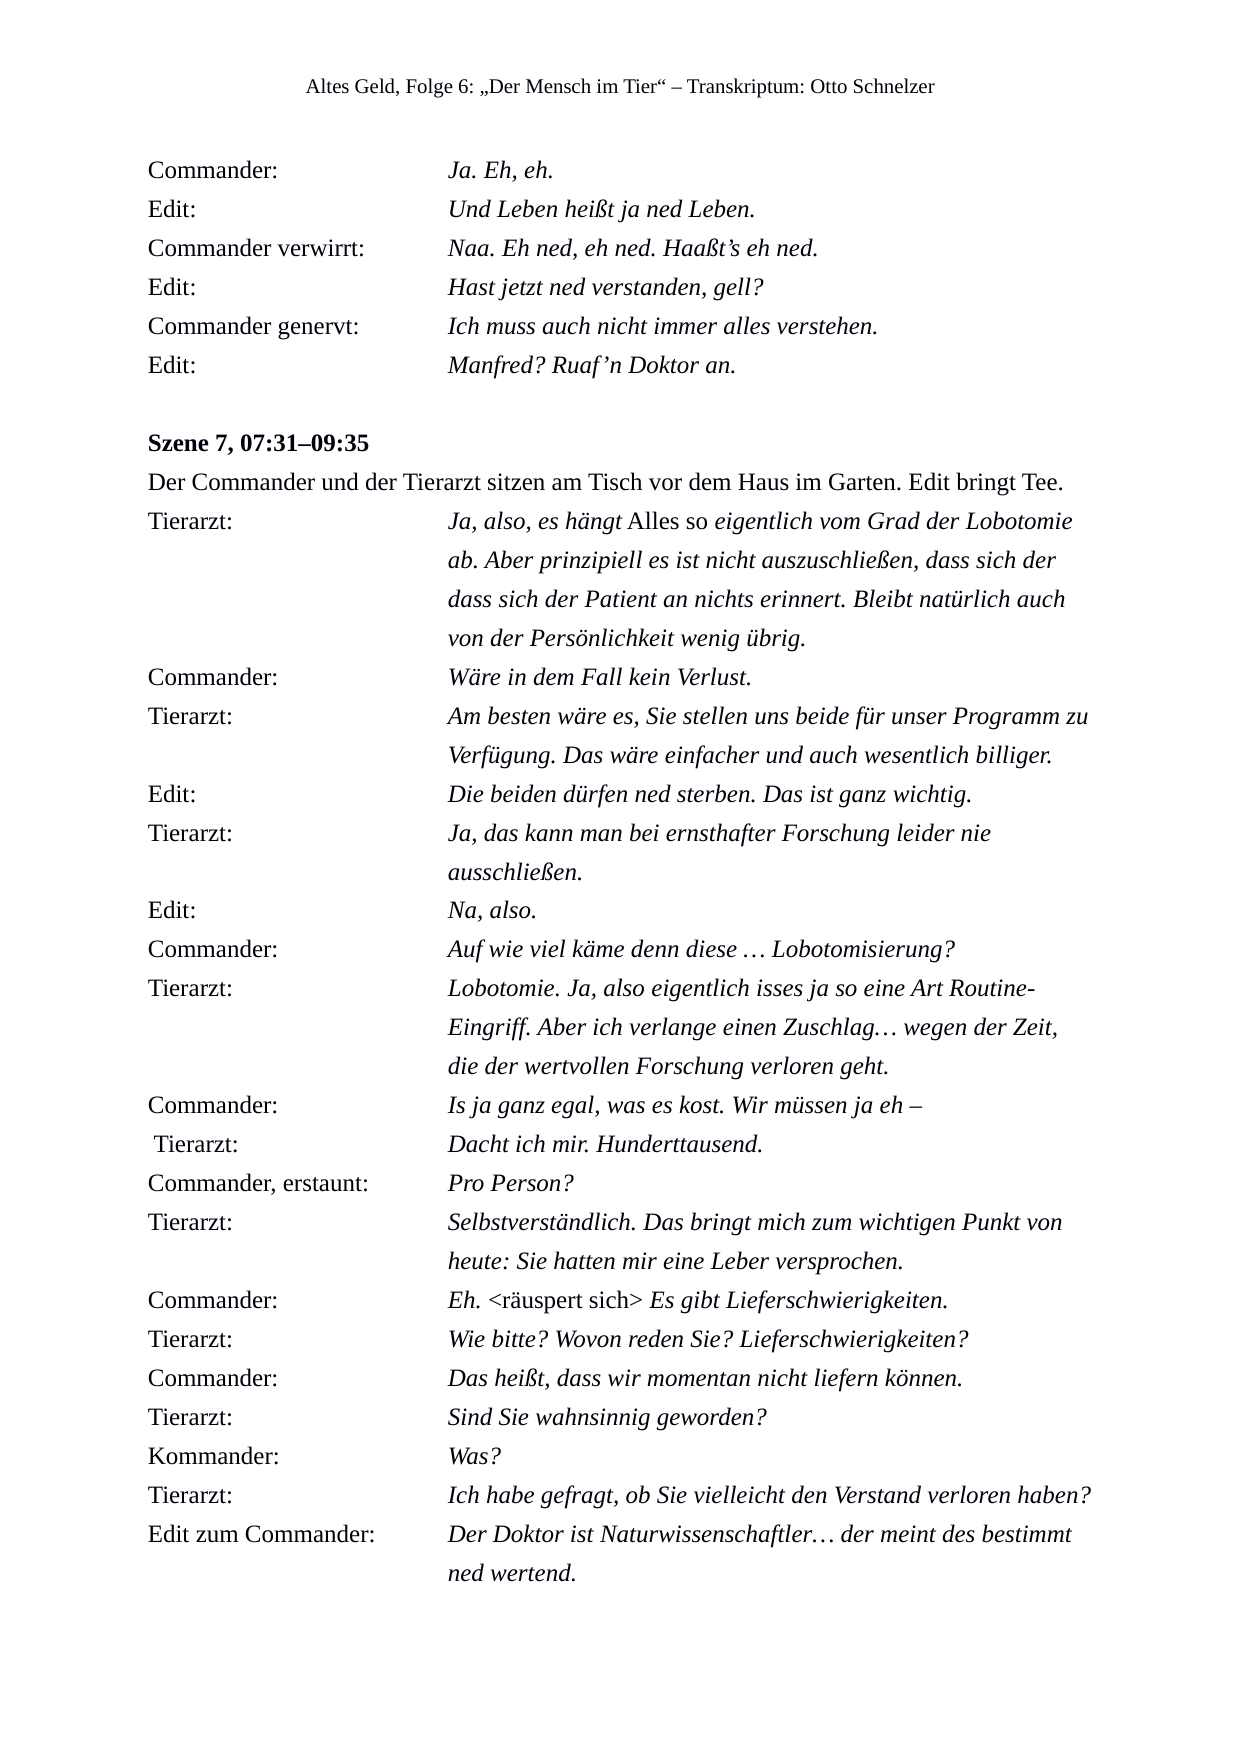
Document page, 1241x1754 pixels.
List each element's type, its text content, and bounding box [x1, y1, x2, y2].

text Kommander: Was? [148, 1433, 1093, 1472]
text Commander: Das heißt, dass wir momentan nicht liefern können. [148, 1355, 1093, 1394]
text Commander: Eh. <räuspert sich> Es gibt Lieferschwierigkeiten. [148, 1277, 1093, 1316]
text Tierarzt: Ja, das kann man bei ernsthafter Forschung leider nie ausschließen. [148, 810, 1093, 888]
text Edit zum Commander: Der Doktor ist Naturwissenschaftler… der meint des bestimmt ned wertend. [148, 1511, 1093, 1589]
text Tierarzt: Selbstverständlich. Das bringt mich zum wichtigen Punkt von heute: Sie hatten mir eine Leber versprochen. [148, 1199, 1093, 1277]
text Commander genervt: Ich muss auch nicht immer alles verstehen. [148, 303, 1093, 342]
text Tierarzt: Sind Sie wahnsinnig geworden? [148, 1394, 1093, 1433]
text Szene 7, 07:31–09:35 [148, 420, 1093, 459]
text Commander: Auf wie viel käme denn diese … Lobotomisierung? [148, 927, 1093, 966]
text Tierarzt: Dacht ich mir. Hunderttausend. [148, 1122, 1093, 1161]
text Edit: Und Leben heißt ja ned Leben. [148, 187, 1093, 226]
text Tierarzt: Am besten wäre es, Sie stellen uns beide für unser Programm zu Verfügung. Das wäre einfacher und auch wesentlich billiger. [148, 693, 1093, 771]
text Edit: Die beiden dürfen ned sterben. Das ist ganz wichtig. [148, 771, 1093, 810]
text Commander verwirrt: Naa. Eh ned, eh ned. Haaßt’s eh ned. [148, 226, 1093, 264]
text Commander, erstaunt: Pro Person? [148, 1161, 1093, 1199]
text Commander: Ja. Eh, eh. [148, 148, 1093, 187]
text Commander: Is ja ganz egal, was es kost. Wir müssen ja eh – [148, 1083, 1093, 1122]
text Edit: Hast jetzt ned verstanden, gell? [148, 264, 1093, 303]
text Tierarzt: Wie bitte? Wovon reden Sie? Lieferschwierigkeiten? [148, 1316, 1093, 1355]
text Tierarzt: Lobotomie. Ja, also eigentlich isses ja so eine Art Routine-Eingriff. Aber ich verlange einen Zuschlag… wegen der Zeit, die der wertvollen Forschung verloren geht. [148, 966, 1093, 1083]
text Edit: Na, also. [148, 888, 1093, 927]
text Der Commander und der Tierarzt sitzen am Tisch vor dem Haus im Garten. Edit bringt Tee. [148, 459, 1093, 498]
text Edit: Manfred? Ruaf’n Doktor an. [148, 342, 1093, 381]
text Commander: Wäre in dem Fall kein Verlust. [148, 654, 1093, 693]
text Tierarzt: Ich habe gefragt, ob Sie vielleicht den Verstand verloren haben? [148, 1472, 1093, 1511]
text Tierarzt: Ja, also, es hängt Alles so eigentlich vom Grad der Lobotomie ab. Aber prinzipiell es ist nicht auszuschließen, dass sich der dass sich der Patient an nichts erinnert. Bleibt natürlich auch von der Persönlichkeit wenig übrig. [148, 498, 1093, 654]
